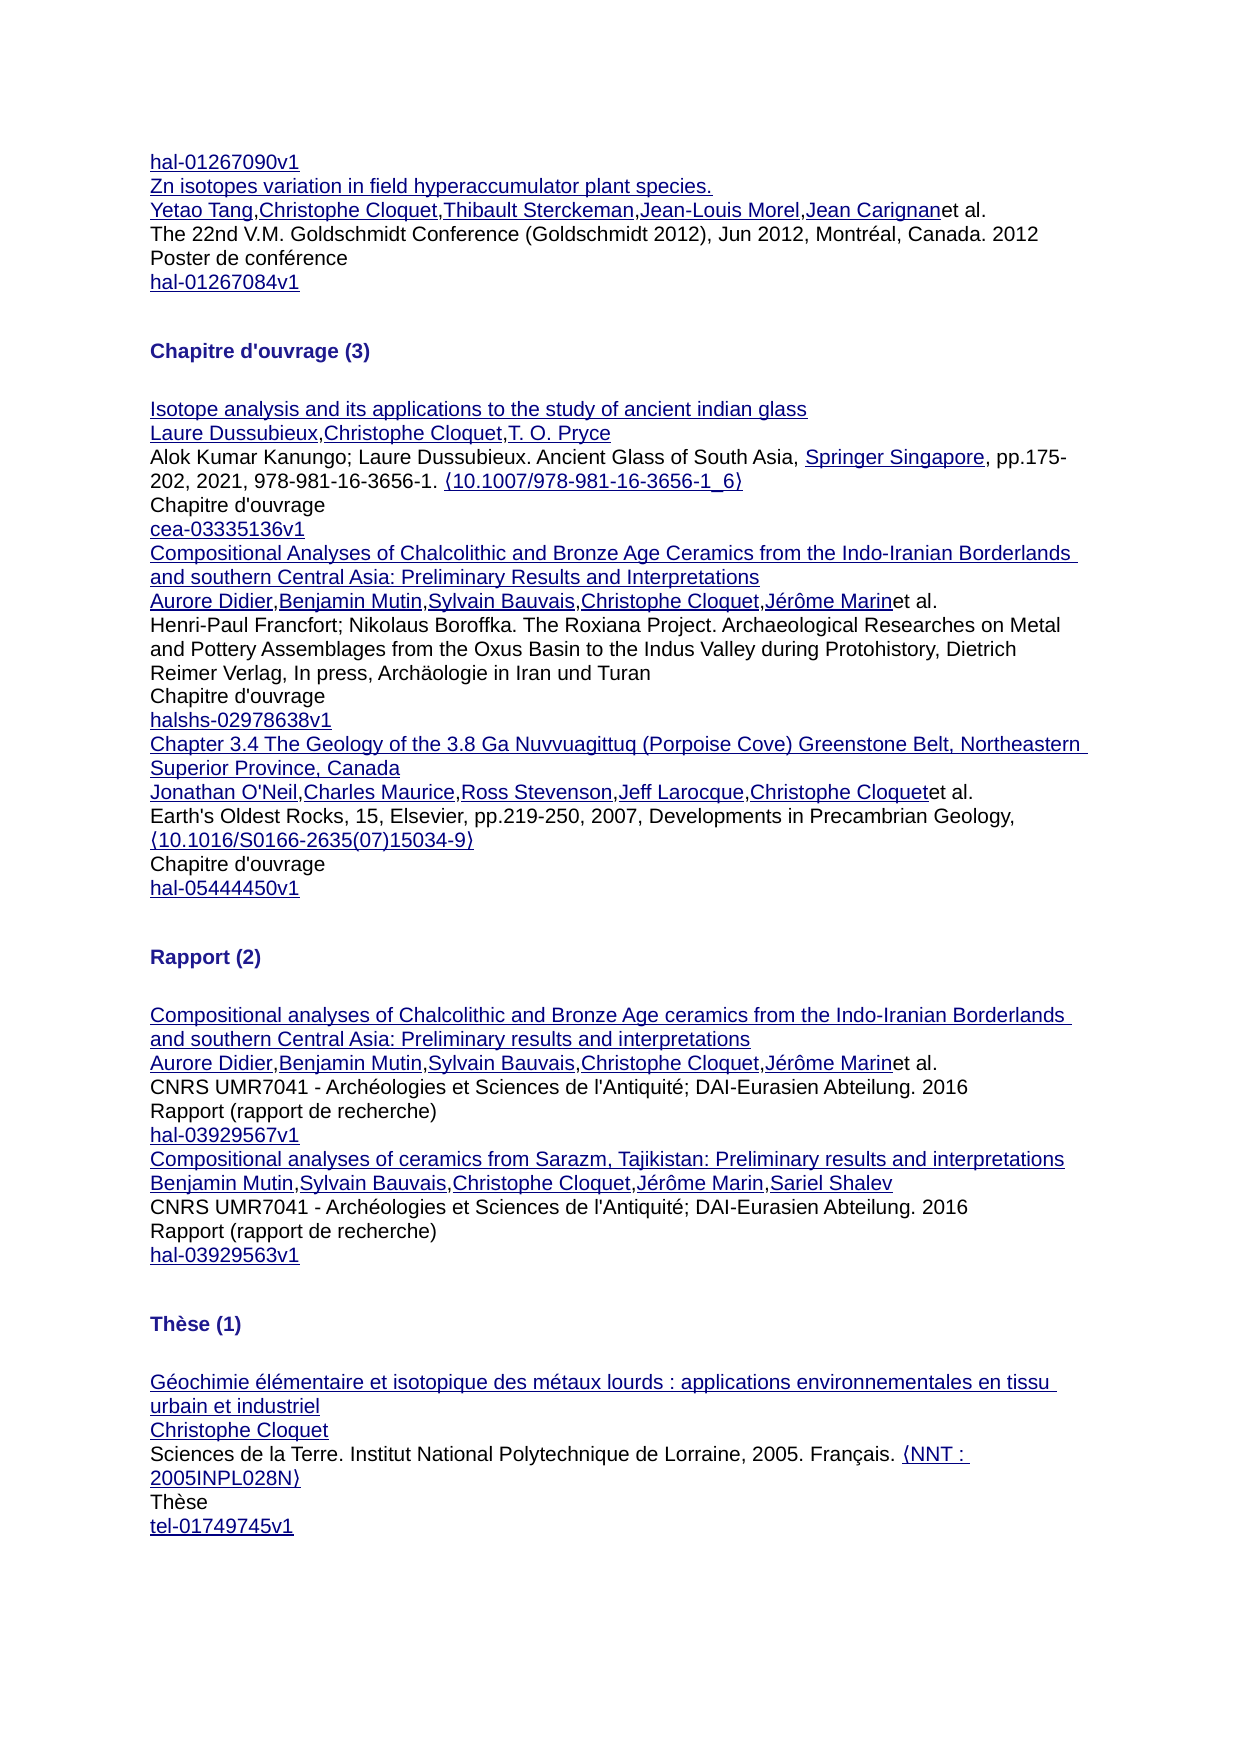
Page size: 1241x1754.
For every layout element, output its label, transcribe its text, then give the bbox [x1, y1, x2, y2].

subtitle Thèse (1) [150, 1311, 1090, 1335]
table_cell Zn isotopes variation in field hyperaccumulator plant species. Yetao Tang,Christophe Cloquet,Thibault Sterckeman,Jean-Louis Morel,Jean Carignanet al. The 22nd V.M. Goldschmidt Conference (Goldschmidt 2012), Jun 2012, Montréal, Canada. 2012 Poster de conférence hal-01267084v1 [150, 174, 1090, 294]
table_cell Compositional Analyses of Chalcolithic and Bronze Age Ceramics from the Indo-Iranian Borderlands and southern Central Asia: Preliminary Results and Interpretations Aurore Didier,Benjamin Mutin,Sylvain Bauvais,Christophe Cloquet,Jérôme Marinet al. Henri-Paul Francfort; Nikolaus Boroffka. The Roxiana Project. Archaeological Researches on Metal and Pottery Assemblages from the Oxus Basin to the Indus Valley during Protohistory, Dietrich Reimer Verlag, In press, Archäologie in Iran und Turan Chapitre d'ouvrage halshs-02978638v1 [150, 541, 1090, 732]
subtitle Rapport (2) [150, 945, 1090, 969]
table_cell hal-01267090v1 [150, 150, 1090, 174]
table_cell Chapter 3.4 The Geology of the 3.8 Ga Nuvvuagittuq (Porpoise Cove) Greenstone Belt, Northeastern Superior Province, Canada Jonathan O'Neil,Charles Maurice,Ross Stevenson,Jeff Larocque,Christophe Cloquetet al. Earth's Oldest Rocks, 15, Elsevier, pp.219-250, 2007, Developments in Precambrian Geology, ⟨10.1016/S0166-2635(07)15034-9⟩ Chapitre d'ouvrage hal-05444450v1 [150, 732, 1090, 900]
table_cell Compositional analyses of ceramics from Sarazm, Tajikistan: Preliminary results and interpretations Benjamin Mutin,Sylvain Bauvais,Christophe Cloquet,Jérôme Marin,Sariel Shalev CNRS UMR7041 - Archéologies et Sciences de l'Antiquité; DAI-Eurasien Abteilung. 2016 Rapport (rapport de recherche) hal-03929563v1 [150, 1147, 1090, 1267]
table_header Géochimie élémentaire et isotopique des métaux lourds : applications environnementales en tissu urbain et industriel Christophe Cloquet Sciences de la Terre. Institut National Polytechnique de Lorraine, 2005. Français. ⟨NNT : 2005INPL028N⟩ Thèse tel-01749745v1 [150, 1370, 1090, 1537]
subtitle Chapitre d'ouvrage (3) [150, 338, 1090, 362]
table_header Isotope analysis and its applications to the study of ancient indian glass Laure Dussubieux,Christophe Cloquet,T. O. Pryce Alok Kumar Kanungo; Laure Dussubieux. Ancient Glass of South Asia, Springer Singapore, pp.175-202, 2021, 978-981-16-3656-1. ⟨10.1007/978-981-16-3656-1_6⟩ Chapitre d'ouvrage cea-03335136v1 [150, 397, 1090, 541]
table_header Compositional analyses of Chalcolithic and Bronze Age ceramics from the Indo-Iranian Borderlands and southern Central Asia: Preliminary results and interpretations Aurore Didier,Benjamin Mutin,Sylvain Bauvais,Christophe Cloquet,Jérôme Marinet al. CNRS UMR7041 - Archéologies et Sciences de l'Antiquité; DAI-Eurasien Abteilung. 2016 Rapport (rapport de recherche) hal-03929567v1 [150, 1003, 1090, 1147]
